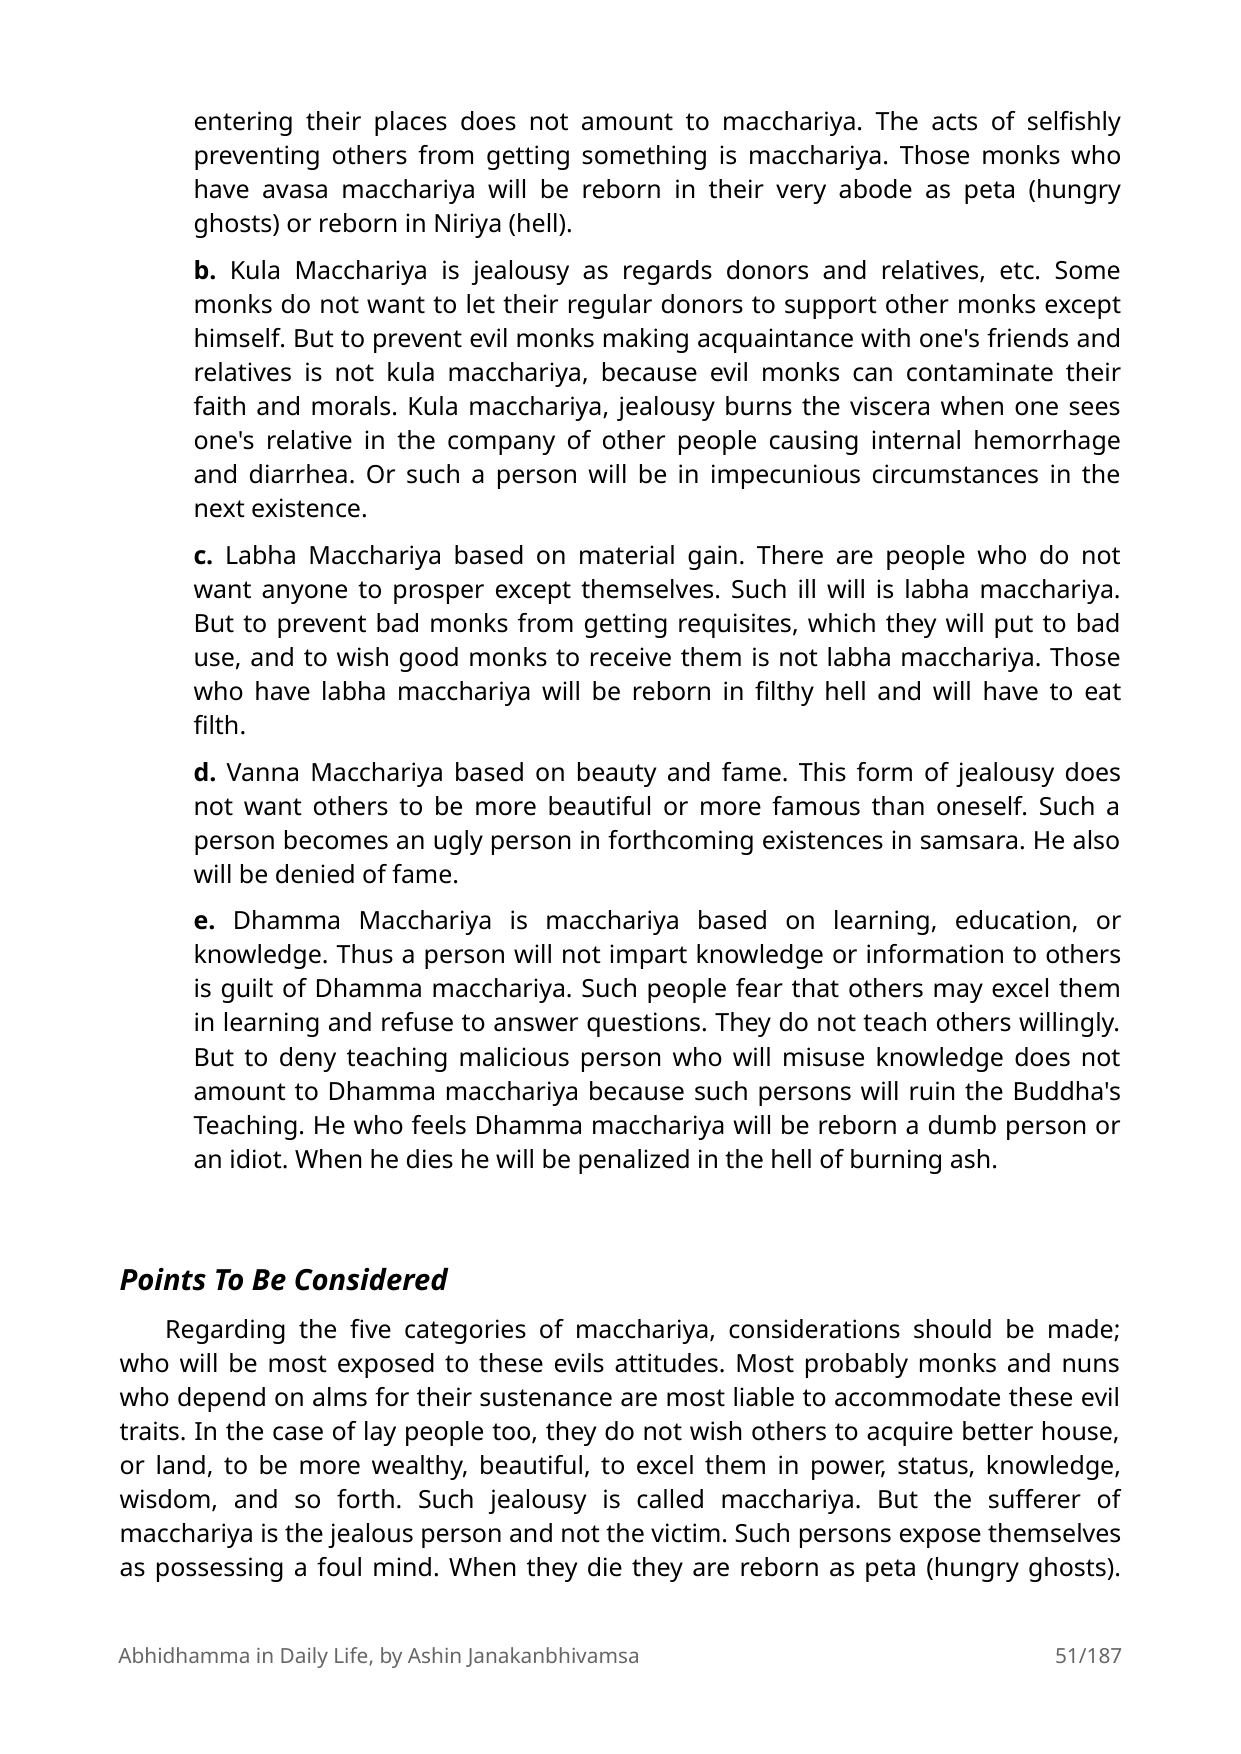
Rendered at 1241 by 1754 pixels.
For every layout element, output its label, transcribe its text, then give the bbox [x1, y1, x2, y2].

text b. Kula Macchariya is jealousy as regards donors and relatives, etc. Some monks do not want to let their regular donors to support other monks except himself. But to prevent evil monks making acquaintance with one's friends and relatives is not kula macchariya, because evil monks can contaminate their faith and morals. Kula macchariya, jealousy burns the viscera when one sees one's relative in the company of other people causing internal hemorrhage and diarrhea. Or such a person will be in impecunious circumstances in the next existence. [193, 252, 1122, 525]
text Regarding the five categories of macchariya, considerations should be made; who will be most exposed to these evils attitudes. Most probably monks and nuns who depend on alms for their sustenance are most liable to accommodate these evil traits. In the case of lay people too, they do not wish others to acquire better house, or land, to be more wealthy, beautiful, to excel them in power, status, knowledge, wisdom, and so forth. Such jealousy is called macchariya. But the sufferer of macchariya is the jealous person and not the victim. Such persons expose themselves as possessing a foul mind. When they die they are reborn as peta (hungry ghosts). [119, 1312, 1122, 1584]
subtitle Points To Be Considered [119, 1259, 1122, 1299]
text e. Dhamma Macchariya is macchariya based on learning, education, or knowledge. Thus a person will not impart knowledge or information to others is guilt of Dhamma macchariya. Such people fear that others may excel them in learning and refuse to answer questions. They do not teach others willingly. But to deny teaching malicious person who will misuse knowledge does not amount to Dhamma macchariya because such persons will ruin the Buddha's Teaching. He who feels Dhamma macchariya will be reborn a dumb person or an idiot. When he dies he will be penalized in the hell of burning ash. [193, 903, 1122, 1175]
text d. Vanna Macchariya based on beauty and fame. This form of jealousy does not want others to be more beautiful or more famous than oneself. Such a person becomes an ugly person in forthcoming existences in samsara. He also will be denied of fame. [193, 754, 1122, 890]
text c. Labha Macchariya based on material gain. There are people who do not want anyone to prosper except themselves. Such ill will is labha macchariya. But to prevent bad monks from getting requisites, which they will put to bad use, and to wish good monks to receive them is not labha macchariya. Those who have labha macchariya will be reborn in filthy hell and will have to eat filth. [193, 537, 1122, 742]
text entering their places does not amount to macchariya. The acts of selfishly preventing others from getting something is macchariya. Those monks who have avasa macchariya will be reborn in their very abode as peta (hungry ghosts) or reborn in Niriya (hell). [193, 103, 1122, 240]
